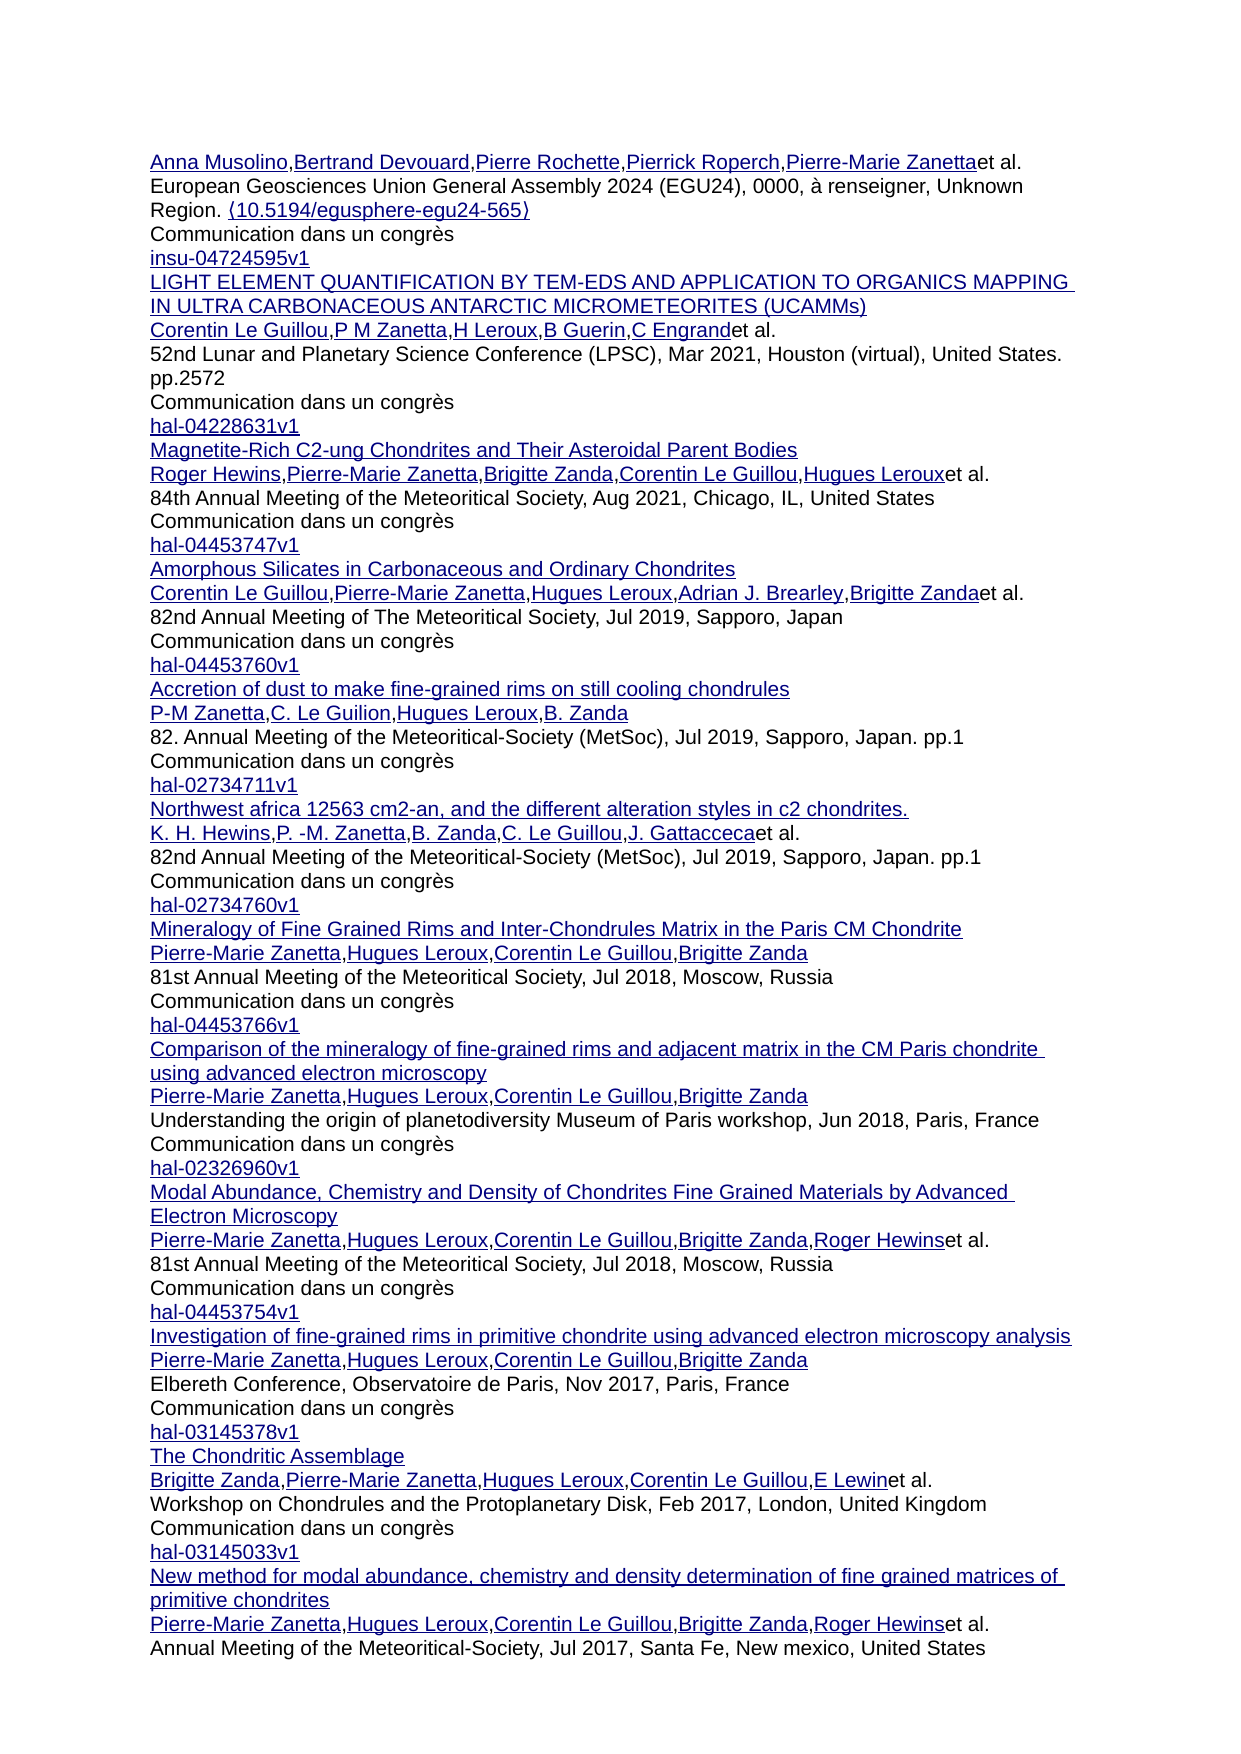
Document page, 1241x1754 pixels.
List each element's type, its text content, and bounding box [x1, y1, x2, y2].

table_cell Modal Abundance, Chemistry and Density of Chondrites Fine Grained Materials by Advanced Electron Microscopy Pierre-Marie Zanetta,Hugues Leroux,Corentin Le Guillou,Brigitte Zanda,Roger Hewinset al. 81st Annual Meeting of the Meteoritical Society, Jul 2018, Moscow, Russia Communication dans un congrès hal-04453754v1 [150, 1180, 1090, 1324]
table_cell The Chondritic Assemblage Brigitte Zanda,Pierre-Marie Zanetta,Hugues Leroux,Corentin Le Guillou,E Lewinet al. Workshop on Chondrules and the Protoplanetary Disk, Feb 2017, London, United Kingdom Communication dans un congrès hal-03145033v1 [150, 1444, 1090, 1563]
table_cell Investigation of fine-grained rims in primitive chondrite using advanced electron microscopy analysis Pierre-Marie Zanetta,Hugues Leroux,Corentin Le Guillou,Brigitte Zanda Elbereth Conference, Observatoire de Paris, Nov 2017, Paris, France Communication dans un congrès hal-03145378v1 [150, 1324, 1090, 1444]
table_cell Northwest africa 12563 cm2-an, and the different alteration styles in c2 chondrites. K. H. Hewins,P. -M. Zanetta,B. Zanda,C. Le Guillou,J. Gattaccecaet al. 82nd Annual Meeting of the Meteoritical-Society (MetSoc), Jul 2019, Sapporo, Japan. pp.1 Communication dans un congrès hal-02734760v1 [150, 797, 1090, 917]
table_cell LIGHT ELEMENT QUANTIFICATION BY TEM-EDS AND APPLICATION TO ORGANICS MAPPING IN ULTRA CARBONACEOUS ANTARCTIC MICROMETEORITES (UCAMMs) Corentin Le Guillou,P M Zanetta,H Leroux,B Guerin,C Engrandet al. 52nd Lunar and Planetary Science Conference (LPSC), Mar 2021, Houston (virtual), United States. pp.2572 Communication dans un congrès hal-04228631v1 [150, 270, 1090, 437]
table_cell Accretion of dust to make fine-grained rims on still cooling chondrules P-M Zanetta,C. Le Guilion,Hugues Leroux,B. Zanda 82. Annual Meeting of the Meteoritical-Society (MetSoc), Jul 2019, Sapporo, Japan. pp.1 Communication dans un congrès hal-02734711v1 [150, 677, 1090, 797]
table_cell Amorphous Silicates in Carbonaceous and Ordinary Chondrites Corentin Le Guillou,Pierre-Marie Zanetta,Hugues Leroux,Adrian J. Brearley,Brigitte Zandaet al. 82nd Annual Meeting of The Meteoritical Society, Jul 2019, Sapporo, Japan Communication dans un congrès hal-04453760v1 [150, 557, 1090, 677]
table_cell Mineralogy of Fine Grained Rims and Inter-Chondrules Matrix in the Paris CM Chondrite Pierre-Marie Zanetta,Hugues Leroux,Corentin Le Guillou,Brigitte Zanda 81st Annual Meeting of the Meteoritical Society, Jul 2018, Moscow, Russia Communication dans un congrès hal-04453766v1 [150, 917, 1090, 1036]
table_cell Anna Musolino,Bertrand Devouard,Pierre Rochette,Pierrick Roperch,Pierre-Marie Zanettaet al. European Geosciences Union General Assembly 2024 (EGU24), 0000, à renseigner, Unknown Region. ⟨10.5194/egusphere-egu24-565⟩ Communication dans un congrès insu-04724595v1 [150, 150, 1090, 270]
table_cell New method for modal abundance, chemistry and density determination of fine grained matrices of primitive chondrites Pierre-Marie Zanetta,Hugues Leroux,Corentin Le Guillou,Brigitte Zanda,Roger Hewinset al. Annual Meeting of the Meteoritical-Society, Jul 2017, Santa Fe, New mexico, United States [150, 1564, 1090, 1659]
table_cell Comparison of the mineralogy of fine-grained rims and adjacent matrix in the CM Paris chondrite using advanced electron microscopy Pierre-Marie Zanetta,Hugues Leroux,Corentin Le Guillou,Brigitte Zanda Understanding the origin of planetodiversity Museum of Paris workshop, Jun 2018, Paris, France Communication dans un congrès hal-02326960v1 [150, 1036, 1090, 1180]
table_cell Magnetite-Rich C2-ung Chondrites and Their Asteroidal Parent Bodies Roger Hewins,Pierre-Marie Zanetta,Brigitte Zanda,Corentin Le Guillou,Hugues Lerouxet al. 84th Annual Meeting of the Meteoritical Society, Aug 2021, Chicago, IL, United States Communication dans un congrès hal-04453747v1 [150, 438, 1090, 557]
